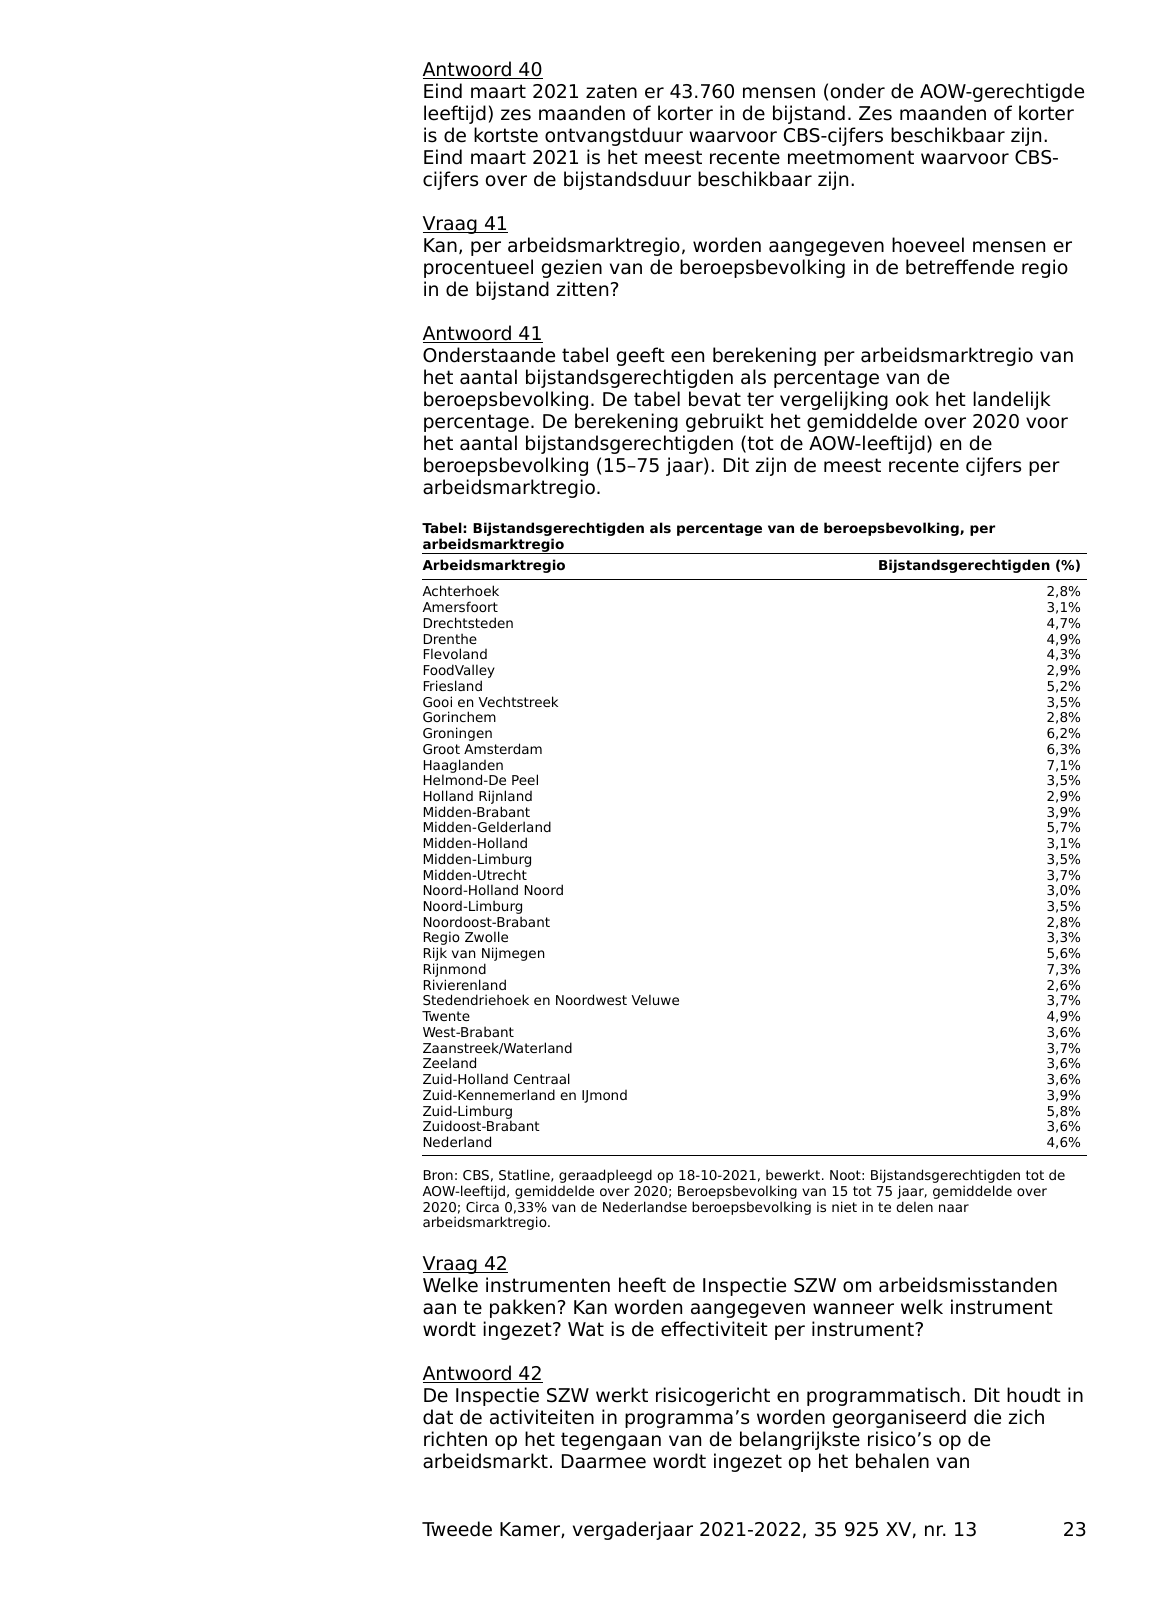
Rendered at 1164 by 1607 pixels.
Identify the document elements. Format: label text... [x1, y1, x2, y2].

table_cell Noord-Holland Noord [422, 883, 754, 899]
table_cell 3,6% [754, 1119, 1087, 1135]
table_cell Amersfoort [422, 600, 754, 616]
table_cell 3,0% [754, 883, 1087, 899]
table_cell West-Brabant [422, 1025, 754, 1040]
text Welke instrumenten heeft de Inspectie SZW om arbeidsmisstanden aan te pakken? Kan worden aangegeven wanneer welk instrument wordt ingezet? Wat is de effectiviteit per instrument? [422, 1275, 1087, 1341]
table_cell 3,6% [754, 1056, 1087, 1072]
table_cell 7,3% [754, 962, 1087, 977]
table_cell 3,7% [754, 993, 1087, 1009]
table_cell 4,7% [754, 616, 1087, 631]
table_cell 3,5% [754, 694, 1087, 710]
table_cell 3,9% [754, 1088, 1087, 1103]
table_cell 5,2% [754, 679, 1087, 694]
table_cell 4,9% [754, 631, 1087, 647]
table_cell Arbeidsmarktregio [422, 554, 754, 578]
subtitle Antwoord 42 [422, 1363, 1087, 1385]
table_cell 5,7% [754, 820, 1087, 836]
text Kan, per arbeidsmarktregio, worden aangegeven hoeveel mensen er procentueel gezien van de beroepsbevolking in de betreffende regio in de bijstand zitten? [422, 235, 1087, 301]
table_cell Friesland [422, 679, 754, 694]
table_cell 2,8% [754, 710, 1087, 726]
table_cell Midden-Holland [422, 836, 754, 852]
table_cell 2,9% [754, 663, 1087, 679]
table_cell 4,9% [754, 1009, 1087, 1025]
table_cell 5,6% [754, 946, 1087, 962]
table_cell 6,3% [754, 742, 1087, 757]
text Onderstaande tabel geeft een berekening per arbeidsmarktregio van het aantal bijstandsgerechtigden als percentage van de beroepsbevolking. De tabel bevat ter vergelijking ook het landelijk percentage. De berekening gebruikt het gemiddelde over 2020 voor het aantal bijstandsgerechtigden (tot de AOW-leeftijd) en de beroepsbevolking (15–75 jaar). Dit zijn de meest recente cijfers per arbeidsmarktregio. [422, 345, 1087, 499]
table_cell 3,7% [754, 1040, 1087, 1056]
subtitle Antwoord 40 [422, 59, 1087, 81]
subtitle Vraag 42 [422, 1253, 1087, 1275]
table_cell Noord-Limburg [422, 899, 754, 914]
table_cell Bron: CBS, Statline, geraadpleegd op 18-10-2021, bewerkt. Noot: Bijstandsgerechtigden tot de AOW-leeftijd, gemiddelde over 2020; Beroepsbevolking van 15 tot 75 jaar, gemiddelde over 2020; Circa 0,33% van de Nederlandse beroepsbevolking is niet in te delen naar arbeidsmarktregio. [422, 1156, 1087, 1231]
table_cell Zuid-Kennemerland en IJmond [422, 1088, 754, 1103]
table_cell 2,8% [754, 915, 1087, 930]
table_cell Noordoost-Brabant [422, 915, 754, 930]
table_cell Zeeland [422, 1056, 754, 1072]
table_cell Nederland [422, 1135, 754, 1155]
table_cell 3,6% [754, 1025, 1087, 1040]
table_cell Rijk van Nijmegen [422, 946, 754, 962]
table_cell Regio Zwolle [422, 930, 754, 946]
table_cell 3,5% [754, 852, 1087, 867]
table_cell 3,9% [754, 805, 1087, 820]
table_cell 6,2% [754, 726, 1087, 742]
table_cell 2,8% [754, 580, 1087, 600]
table_cell Zuidoost-Brabant [422, 1119, 754, 1135]
table_cell Drenthe [422, 631, 754, 647]
table_cell 3,1% [754, 836, 1087, 852]
table_cell Achterhoek [422, 580, 754, 600]
table_cell Drechtsteden [422, 616, 754, 631]
table_cell 7,1% [754, 757, 1087, 773]
table_cell Zuid-Limburg [422, 1103, 754, 1119]
table_cell Helmond-De Peel [422, 773, 754, 789]
table_cell Stedendriehoek en Noordwest Veluwe [422, 993, 754, 1009]
table_cell 4,6% [754, 1135, 1087, 1155]
table_cell Groningen [422, 726, 754, 742]
table_cell Midden-Utrecht [422, 868, 754, 883]
text De Inspectie SZW werkt risicogericht en programmatisch. Dit houdt in dat de activiteiten in programma’s worden georganiseerd die zich richten op het tegengaan van de belangrijkste risico’s op de arbeidsmarkt. Daarmee wordt ingezet op het behalen van [422, 1385, 1087, 1473]
table_cell Haaglanden [422, 757, 754, 773]
table_cell 2,9% [754, 789, 1087, 804]
table_cell Zaanstreek/Waterland [422, 1040, 754, 1056]
subtitle Antwoord 41 [422, 323, 1087, 345]
table_cell FoodValley [422, 663, 754, 679]
table_cell 2,6% [754, 978, 1087, 993]
table_cell Midden-Gelderland [422, 820, 754, 836]
table_cell Midden-Brabant [422, 805, 754, 820]
table_cell Rivierenland [422, 978, 754, 993]
table_cell Zuid-Holland Centraal [422, 1072, 754, 1088]
table_cell 5,8% [754, 1103, 1087, 1119]
table_cell Holland Rijnland [422, 789, 754, 804]
table_cell 3,5% [754, 773, 1087, 789]
table_cell 3,6% [754, 1072, 1087, 1088]
table_cell 3,3% [754, 930, 1087, 946]
table_cell 3,1% [754, 600, 1087, 616]
text Eind maart 2021 zaten er 43.760 mensen (onder de AOW-gerechtigde leeftijd) zes maanden of korter in de bijstand. Zes maanden of korter is de kortste ontvangstduur waarvoor CBS-cijfers beschikbaar zijn. Eind maart 2021 is het meest recente meetmoment waarvoor CBS-cijfers over de bijstandsduur beschikbaar zijn. [422, 81, 1087, 191]
table_cell 3,5% [754, 899, 1087, 914]
table_cell Flevoland [422, 647, 754, 663]
table_cell Bijstandsgerechtigden (%) [754, 554, 1087, 578]
table_cell 4,3% [754, 647, 1087, 663]
table_cell 3,7% [754, 868, 1087, 883]
table_cell Twente [422, 1009, 754, 1025]
table_cell Groot Amsterdam [422, 742, 754, 757]
table_header Tabel: Bijstandsgerechtigden als percentage van de beroepsbevolking, per arbeidsmarktregio [422, 521, 1087, 552]
table_cell Rijnmond [422, 962, 754, 977]
subtitle Vraag 41 [422, 213, 1087, 235]
table_cell Gooi en Vechtstreek [422, 694, 754, 710]
table_cell Gorinchem [422, 710, 754, 726]
table_cell Midden-Limburg [422, 852, 754, 867]
